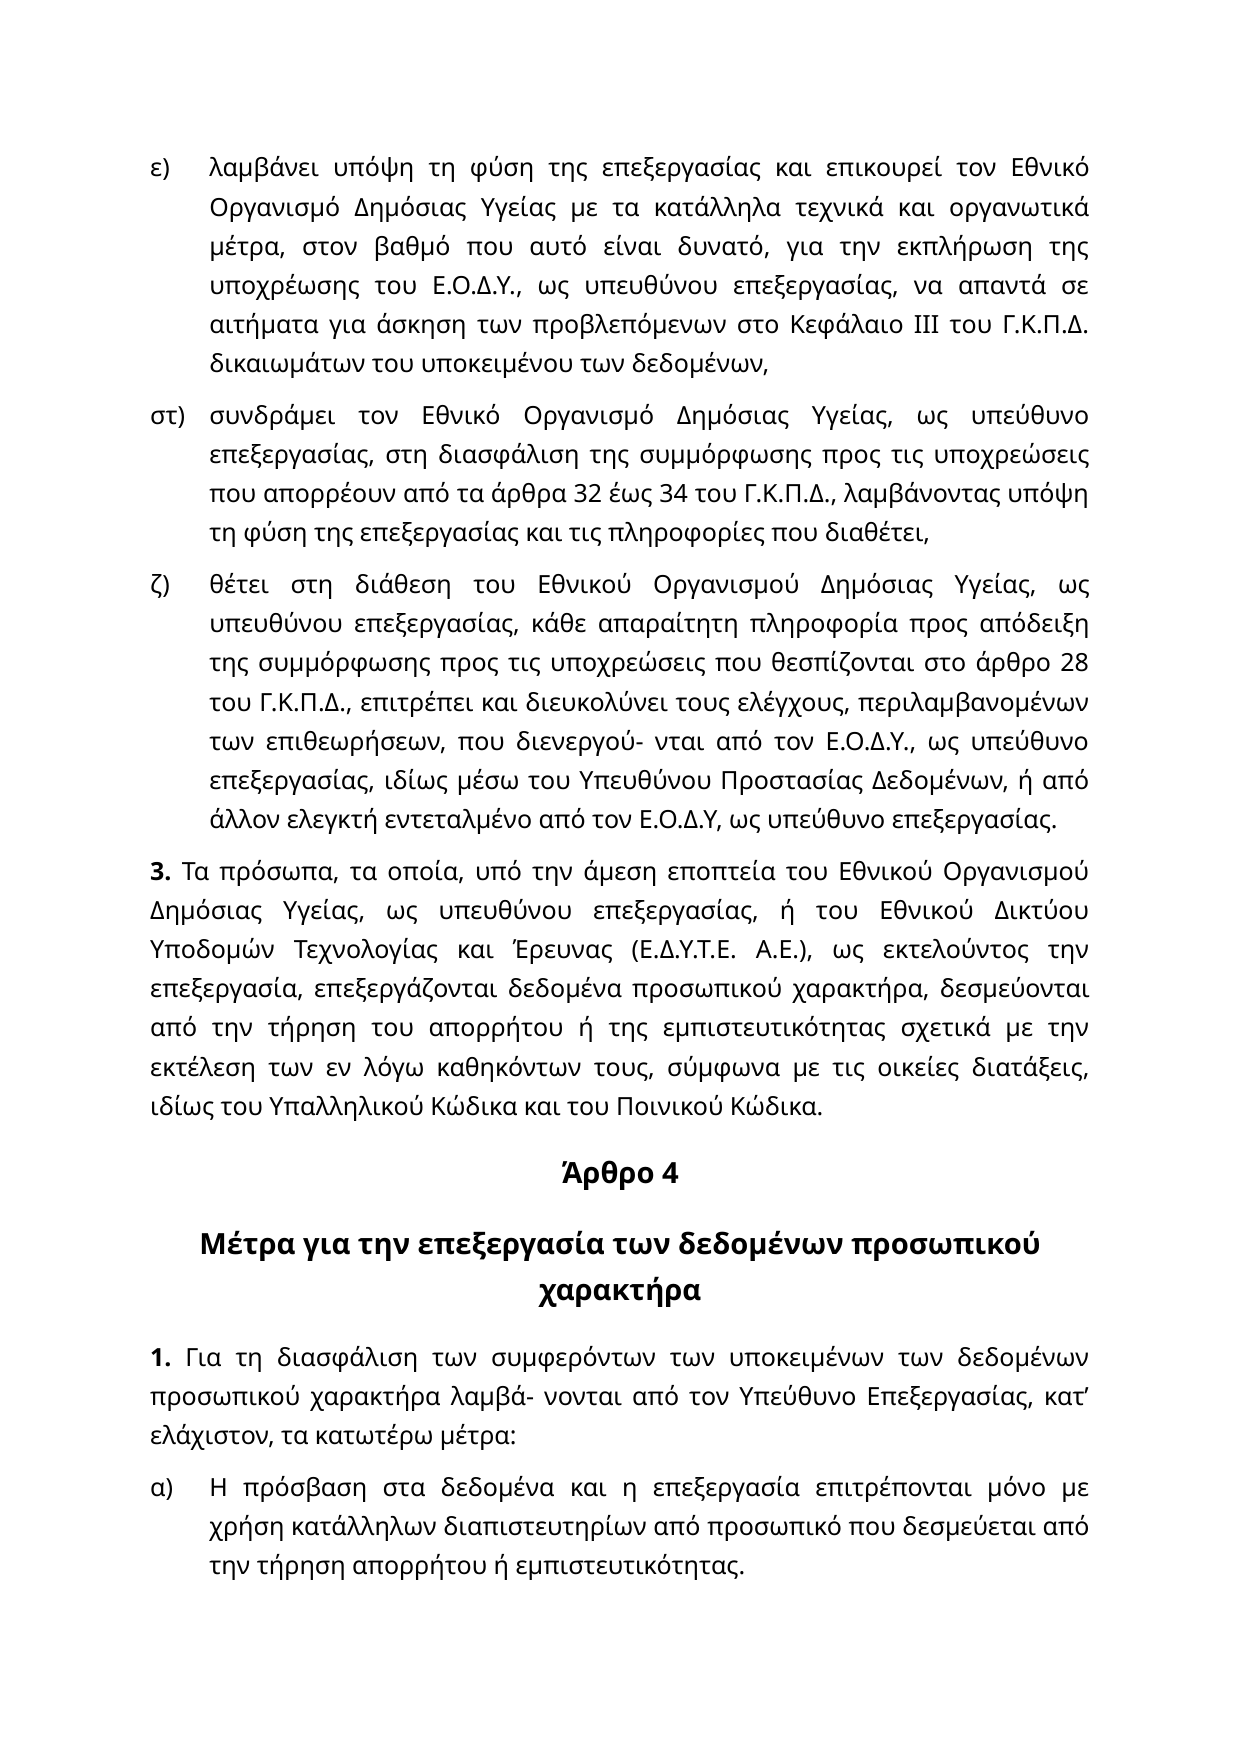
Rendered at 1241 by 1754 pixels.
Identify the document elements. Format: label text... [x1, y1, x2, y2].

list ζ) θέτει στη διάθεση του Εθνικού Οργανισμού Δημόσιας Υγείας, ως υπευθύνου επεξεργασίας, κάθε απαραίτητη πληροφορία προς απόδειξη της συμμόρφωσης προς τις υποχρεώσεις που θεσπίζονται στο άρθρο 28 του Γ.Κ.Π.Δ., επιτρέπει και διευκολύνει τους ελέγχους, περιλαμβανομένων των επιθεωρήσεων, που διενεργού- νται από τον Ε.Ο.Δ.Υ., ως υπεύθυνο επεξεργασίας, ιδίως μέσω του Υπευθύνου Προστασίας Δεδομένων, ή από άλλον ελεγκτή εντεταλμένο από τον Ε.Ο.Δ.Υ, ως υπεύθυνο επεξεργασίας. [150, 567, 1090, 836]
subtitle Άρθρο 4 [150, 1152, 1090, 1192]
text 3. Τα πρόσωπα, τα οποία, υπό την άμεση εποπτεία του Εθνικού Οργανισμού Δημόσιας Υγείας, ως υπευθύνου επεξεργασίας, ή του Εθνικού Δικτύου Υποδομών Τεχνολογίας και Έρευνας (Ε.Δ.Υ.Τ.Ε. Α.Ε.), ως εκτελούντος την επεξεργασία, επεξεργάζονται δεδομένα προσωπικού χαρακτήρα, δεσμεύονται από την τήρηση του απορρήτου ή της εμπιστευτικότητας σχετικά με την εκτέλεση των εν λόγω καθηκόντων τους, σύμφωνα με τις οικείες διατάξεις, ιδίως του Υπαλληλικού Κώδικα και του Ποινικού Κώδικα. [150, 853, 1090, 1122]
text 1. Για τη διασφάλιση των συμφερόντων των υποκειμένων των δεδομένων προσωπικού χαρακτήρα λαμβά- νονται από τον Υπεύθυνο Επεξεργασίας, κατ’ ελάχιστον, τα κατωτέρω μέτρα: [150, 1339, 1090, 1452]
list ε) λαμβάνει υπόψη τη φύση της επεξεργασίας και επικουρεί τον Εθνικό Οργανισμό Δημόσιας Υγείας με τα κατάλληλα τεχνικά και οργανωτικά μέτρα, στον βαθμό που αυτό είναι δυνατό, για την εκπλήρωση της υποχρέωσης του Ε.Ο.Δ.Υ., ως υπευθύνου επεξεργασίας, να απαντά σε αιτήματα για άσκηση των προβλεπόμενων στο Κεφάλαιο III του Γ.Κ.Π.Δ. δικαιωμάτων του υποκειμένου των δεδομένων, [150, 150, 1090, 380]
list στ) συνδράμει τον Εθνικό Οργανισμό Δημόσιας Υγείας, ως υπεύθυνο επεξεργασίας, στη διασφάλιση της συμμόρφωσης προς τις υποχρεώσεις που απορρέουν από τα άρθρα 32 έως 34 του Γ.Κ.Π.Δ., λαμβάνοντας υπόψη τη φύση της επεξεργασίας και τις πληροφορίες που διαθέτει, [150, 397, 1090, 549]
list α) Η πρόσβαση στα δεδομένα και η επεξεργασία επιτρέπονται μόνο με χρήση κατάλληλων διαπιστευτηρίων από προσωπικό που δεσμεύεται από την τήρηση απορρήτου ή εμπιστευτικότητας. [150, 1469, 1090, 1582]
subtitle Μέτρα για την επεξεργασία των δεδομένων προσωπικού χαρακτήρα [150, 1223, 1090, 1308]
